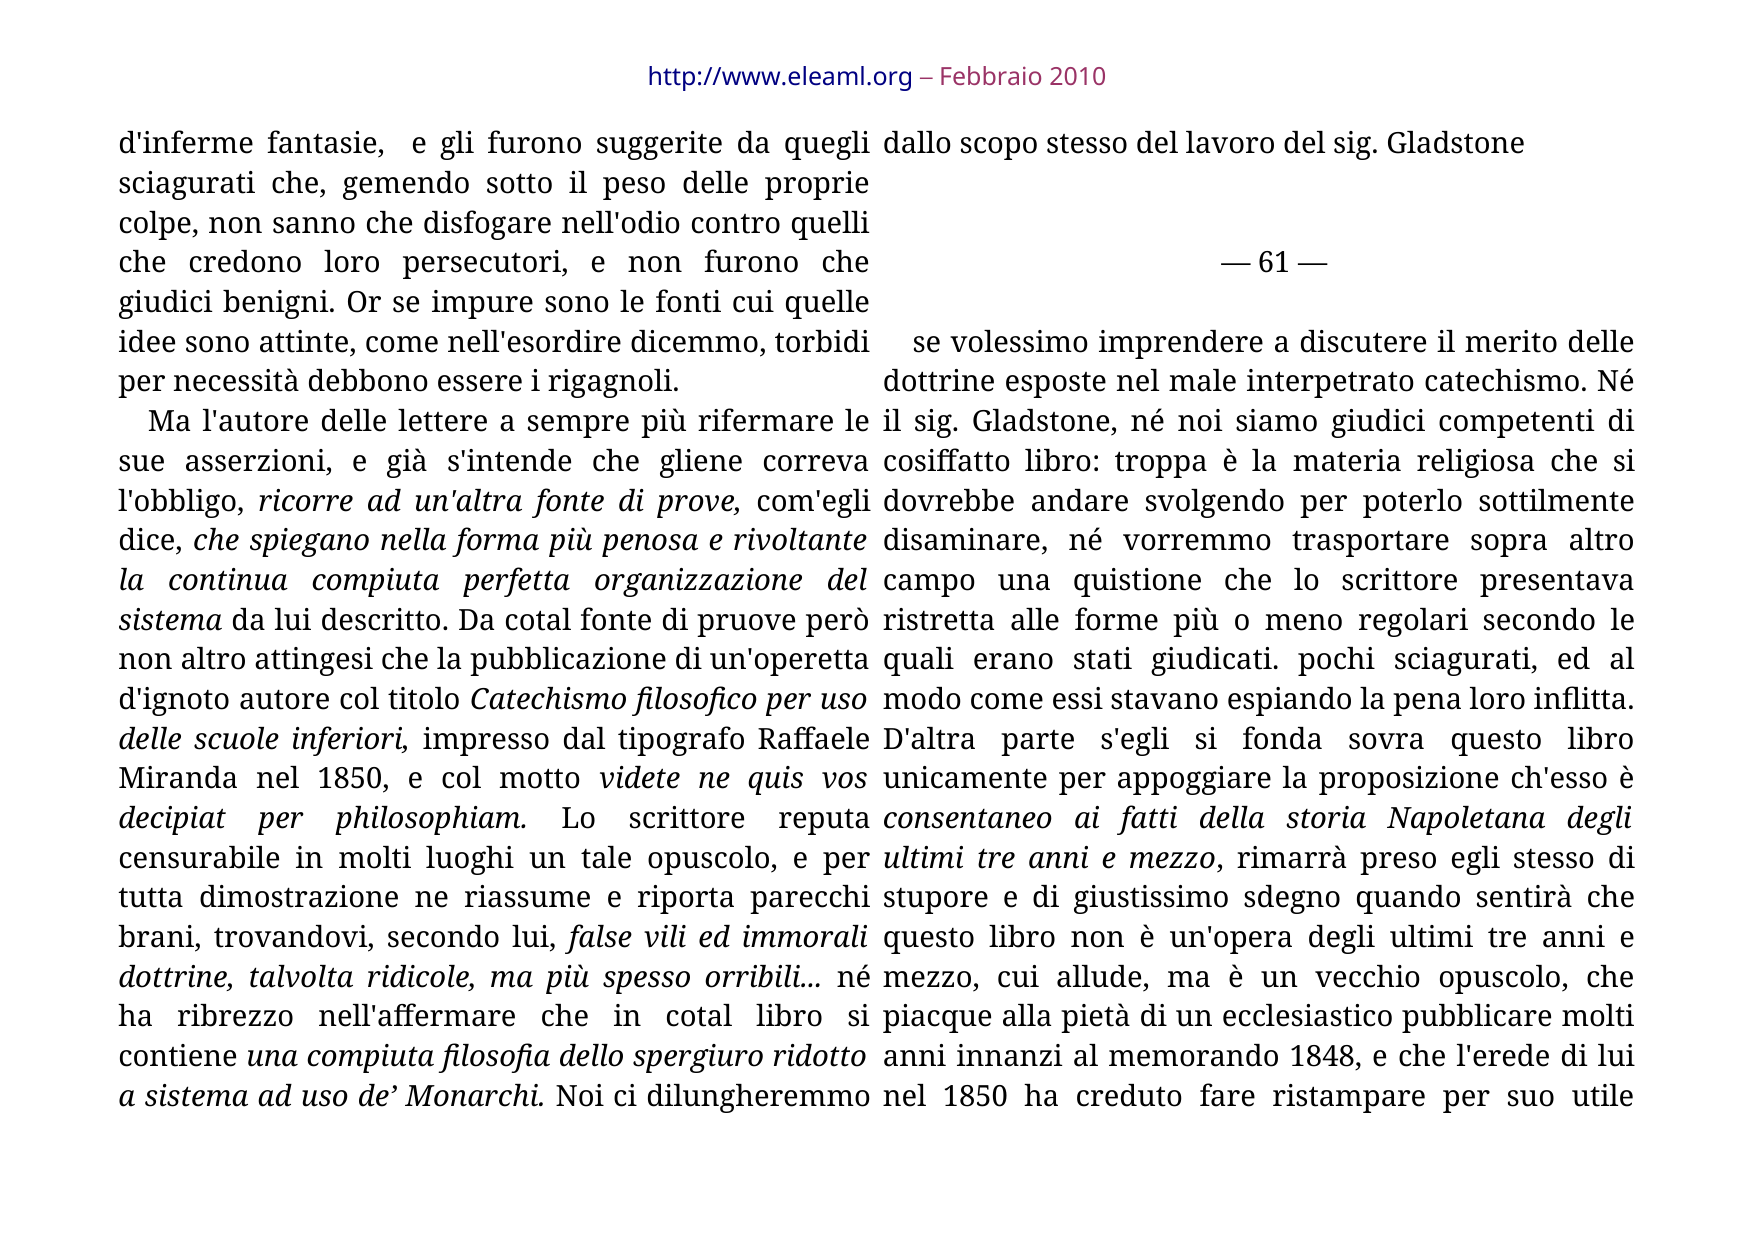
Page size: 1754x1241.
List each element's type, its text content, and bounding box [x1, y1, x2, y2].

text d'inferme fantasie, e gli furono suggerite da quegli sciagurati che, gemendo sotto il peso delle proprie colpe, non sanno che disfogare nell'odio contro quelli che credono loro persecutori, e non furono che giudici benigni. Or se impure sono le fonti cui quelle idee sono attinte, come nell'esordire dicemmo, torbidi per necessità debbono essere i rigagnoli. [118, 123, 871, 400]
text — 61 — [883, 242, 1636, 281]
text Ma l'autore delle lettere a sempre più rifermare le sue asserzioni, e già s'intende che gliene correva l'obbligo, ricorre ad un'altra fonte di prove, com'egli dice, che spiegano nella forma più penosa e rivoltante la continua compiuta perfetta organizzazione del sistema da lui descritto. Da cotal fonte di pruove però non altro attingesi che la pubblicazione di un'operetta d'ignoto autore col titolo Catechismo filosofico per uso delle scuole inferiori, impresso dal tipografo Raffaele Miranda nel 1850, e col motto videte ne quis vos decipiat per philosophiam. Lo scrittore reputa censurabile in molti luoghi un tale opuscolo, e per tutta dimostrazione ne riassume e riporta parecchi brani, trovandovi, secondo lui, false vili ed immorali dottrine, talvolta ridicole, ma più spesso orribili... né ha ribrezzo nell'affermare che in cotal libro si contiene una compiuta filosofia dello spergiuro ridotto a sistema ad uso de’ Monarchi. Noi ci dilungheremmo [118, 400, 871, 1115]
text dallo scopo stesso del lavoro del sig. Gladstone [883, 123, 1636, 162]
text se volessimo imprendere a discutere il merito delle dottrine esposte nel male interpetrato catechismo. Né il sig. Gladstone, né noi siamo giudici competenti di cosiffatto libro: troppa è la materia religiosa che si dovrebbe andare svolgendo per poterlo sottilmente disaminare, né vorremmo trasportare sopra altro campo una quistione che lo scrittore presentava ristretta alle forme più o meno regolari secondo le quali erano stati giudicati. pochi sciagurati, ed al modo come essi stavano espiando la pena loro inflitta. D'altra parte s'egli si fonda sovra questo libro unicamente per appoggiare la proposizione ch'esso è consentaneo ai fatti della storia Napoletana degli ultimi tre anni e mezzo, rimarrà preso egli stesso di stupore e di giustissimo sdegno quando sentirà che questo libro non è un'opera degli ultimi tre anni e mezzo, cui allude, ma è un vecchio opuscolo, che piacque alla pietà di un ecclesiastico pubblicare molti anni innanzi al memorando 1848, e che l'erede di lui nel 1850 ha creduto fare ristampare per suo utile [883, 321, 1636, 1115]
